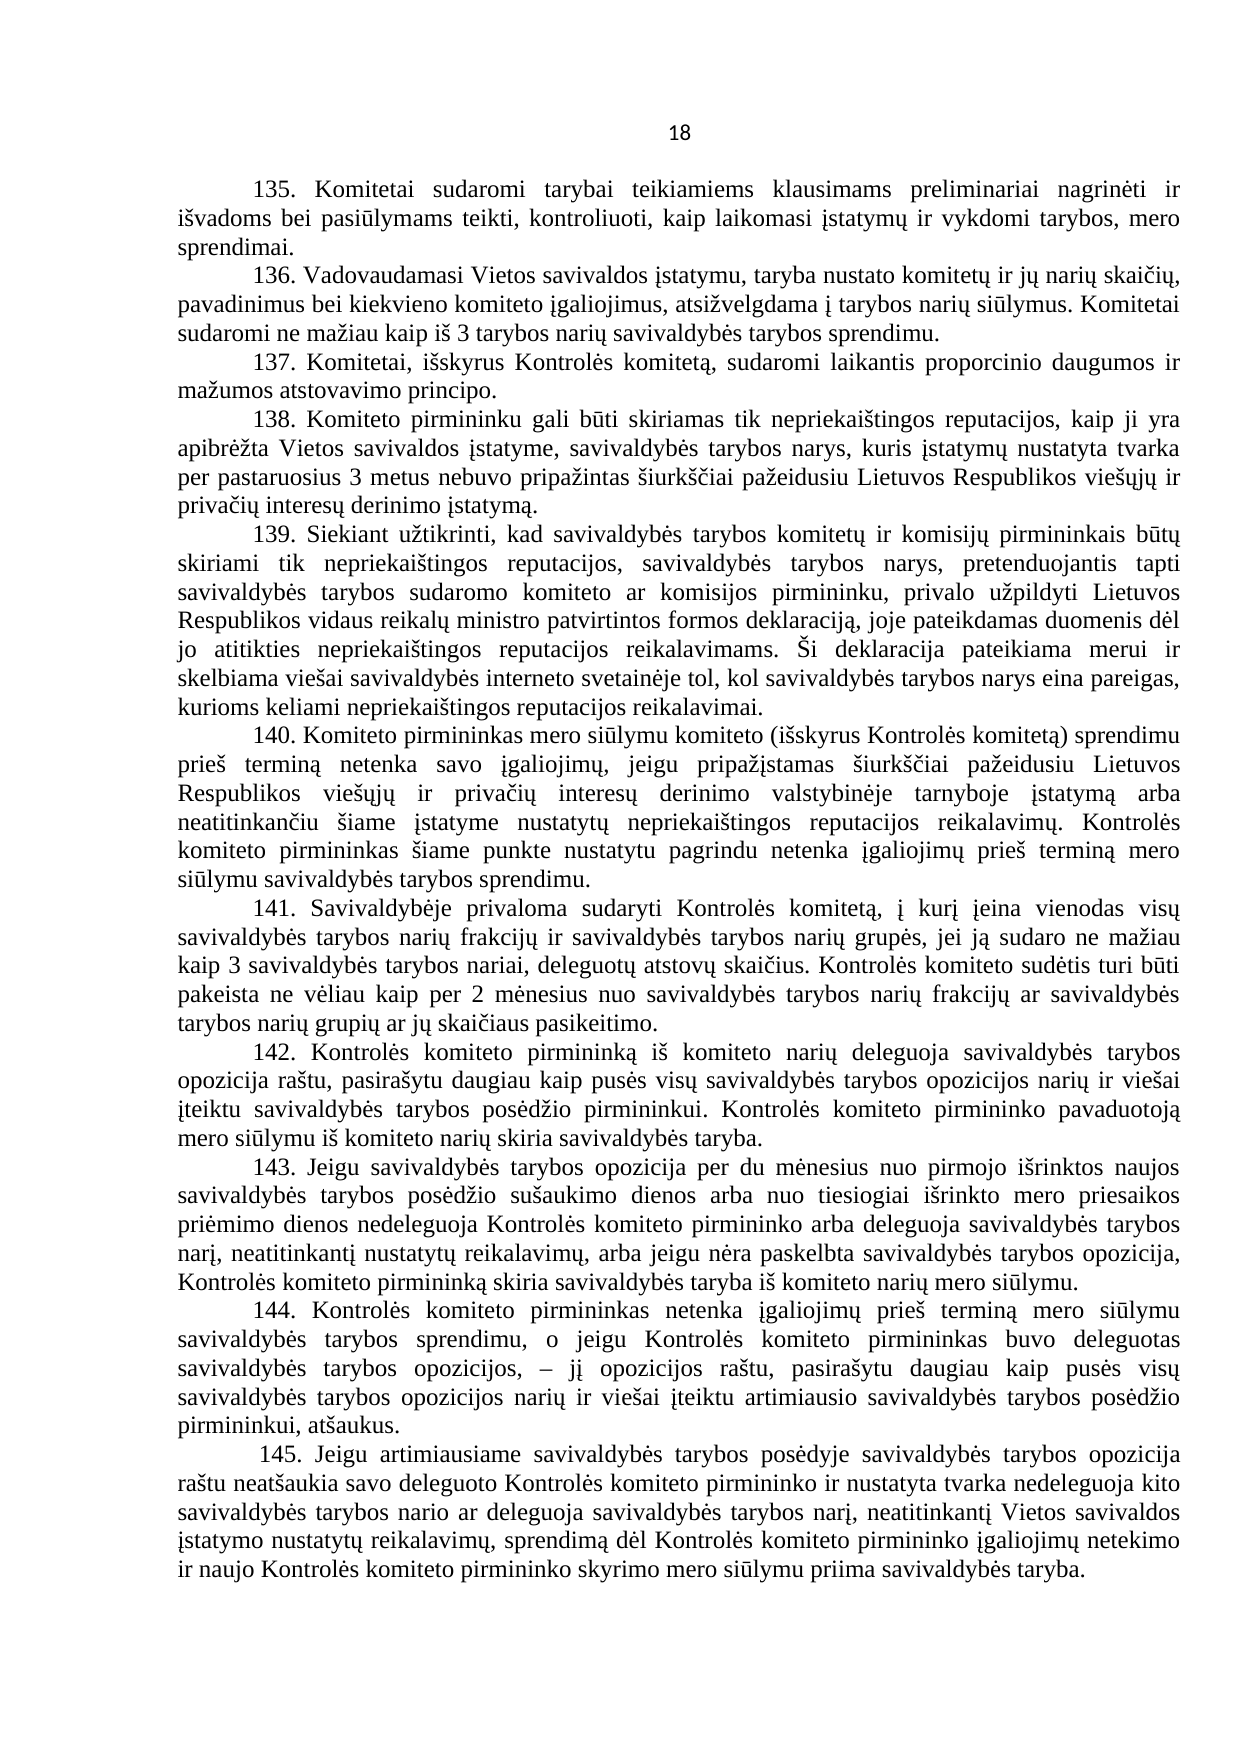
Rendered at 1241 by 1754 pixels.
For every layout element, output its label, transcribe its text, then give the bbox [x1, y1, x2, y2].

text 142. Kontrolės komiteto pirmininką iš komiteto narių deleguoja savivaldybės tarybos opozicija raštu, pasirašytu daugiau kaip pusės visų savivaldybės tarybos opozicijos narių ir viešai įteiktu savivaldybės tarybos posėdžio pirmininkui. Kontrolės komiteto pirmininko pavaduotoją mero siūlymu iš komiteto narių skiria savivaldybės taryba. [177, 1037, 1181, 1152]
text 144. Kontrolės komiteto pirmininkas netenka įgaliojimų prieš terminą mero siūlymu savivaldybės tarybos sprendimu, o jeigu Kontrolės komiteto pirmininkas buvo deleguotas savivaldybės tarybos opozicijos, – jį opozicijos raštu, pasirašytu daugiau kaip pusės visų savivaldybės tarybos opozicijos narių ir viešai įteiktu artimiausio savivaldybės tarybos posėdžio pirmininkui, atšaukus. [177, 1295, 1181, 1439]
text 141. Savivaldybėje privaloma sudaryti Kontrolės komitetą, į kurį įeina vienodas visų savivaldybės tarybos narių frakcijų ir savivaldybės tarybos narių grupės, jei ją sudaro ne mažiau kaip 3 savivaldybės tarybos nariai, deleguotų atstovų skaičius. Kontrolės komiteto sudėtis turi būti pakeista ne vėliau kaip per 2 mėnesius nuo savivaldybės tarybos narių frakcijų ar savivaldybės tarybos narių grupių ar jų skaičiaus pasikeitimo. [177, 893, 1181, 1037]
text 145. Jeigu artimiausiame savivaldybės tarybos posėdyje savivaldybės tarybos opozicija raštu neatšaukia savo deleguoto Kontrolės komiteto pirmininko ir nustatyta tvarka nedeleguoja kito savivaldybės tarybos nario ar deleguoja savivaldybės tarybos narį, neatitinkantį Vietos savivaldos įstatymo nustatytų reikalavimų, sprendimą dėl Kontrolės komiteto pirmininko įgaliojimų netekimo ir naujo Kontrolės komiteto pirmininko skyrimo mero siūlymu priima savivaldybės taryba. [177, 1439, 1181, 1583]
text 140. Komiteto pirmininkas mero siūlymu komiteto (išskyrus Kontrolės komitetą) sprendimu prieš terminą netenka savo įgaliojimų, jeigu pripažįstamas šiurkščiai pažeidusiu Lietuvos Respublikos viešųjų ir privačių interesų derinimo valstybinėje tarnyboje įstatymą arba neatitinkančiu šiame įstatyme nustatytų nepriekaištingos reputacijos reikalavimų. Kontrolės komiteto pirmininkas šiame punkte nustatytu pagrindu netenka įgaliojimų prieš terminą mero siūlymu savivaldybės tarybos sprendimu. [177, 720, 1181, 893]
text 136. Vadovaudamasi Vietos savivaldos įstatymu, taryba nustato komitetų ir jų narių skaičių, pavadinimus bei kiekvieno komiteto įgaliojimus, atsižvelgdama į tarybos narių siūlymus. Komitetai sudaromi ne mažiau kaip iš 3 tarybos narių savivaldybės tarybos sprendimu. [177, 260, 1181, 347]
text 143. Jeigu savivaldybės tarybos opozicija per du mėnesius nuo pirmojo išrinktos naujos savivaldybės tarybos posėdžio sušaukimo dienos arba nuo tiesiogiai išrinkto mero priesaikos priėmimo dienos nedeleguoja Kontrolės komiteto pirmininko arba deleguoja savivaldybės tarybos narį, neatitinkantį nustatytų reikalavimų, arba jeigu nėra paskelbta savivaldybės tarybos opozicija, Kontrolės komiteto pirmininką skiria savivaldybės taryba iš komiteto narių mero siūlymu. [177, 1152, 1181, 1295]
text 135. Komitetai sudaromi tarybai teikiamiems klausimams preliminariai nagrinėti ir išvadoms bei pasiūlymams teikti, kontroliuoti, kaip laikomasi įstatymų ir vykdomi tarybos, mero sprendimai. [177, 174, 1181, 260]
text 139. Siekiant užtikrinti, kad savivaldybės tarybos komitetų ir komisijų pirmininkais būtų skiriami tik nepriekaištingos reputacijos, savivaldybės tarybos narys, pretenduojantis tapti savivaldybės tarybos sudaromo komiteto ar komisijos pirmininku, privalo užpildyti Lietuvos Respublikos vidaus reikalų ministro patvirtintos formos deklaraciją, joje pateikdamas duomenis dėl jo atitikties nepriekaištingos reputacijos reikalavimams. Ši deklaracija pateikiama merui ir skelbiama viešai savivaldybės interneto svetainėje tol, kol savivaldybės tarybos narys eina pareigas, kurioms keliami nepriekaištingos reputacijos reikalavimai. [177, 519, 1181, 720]
text 137. Komitetai, išskyrus Kontrolės komitetą, sudaromi laikantis proporcinio daugumos ir mažumos atstovavimo principo. [177, 347, 1181, 404]
text 138. Komiteto pirmininku gali būti skiriamas tik nepriekaištingos reputacijos, kaip ji yra apibrėžta Vietos savivaldos įstatyme, savivaldybės tarybos narys, kuris įstatymų nustatyta tvarka per pastaruosius 3 metus nebuvo pripažintas šiurkščiai pažeidusiu Lietuvos Respublikos viešųjų ir privačių interesų derinimo įstatymą. [177, 404, 1181, 519]
